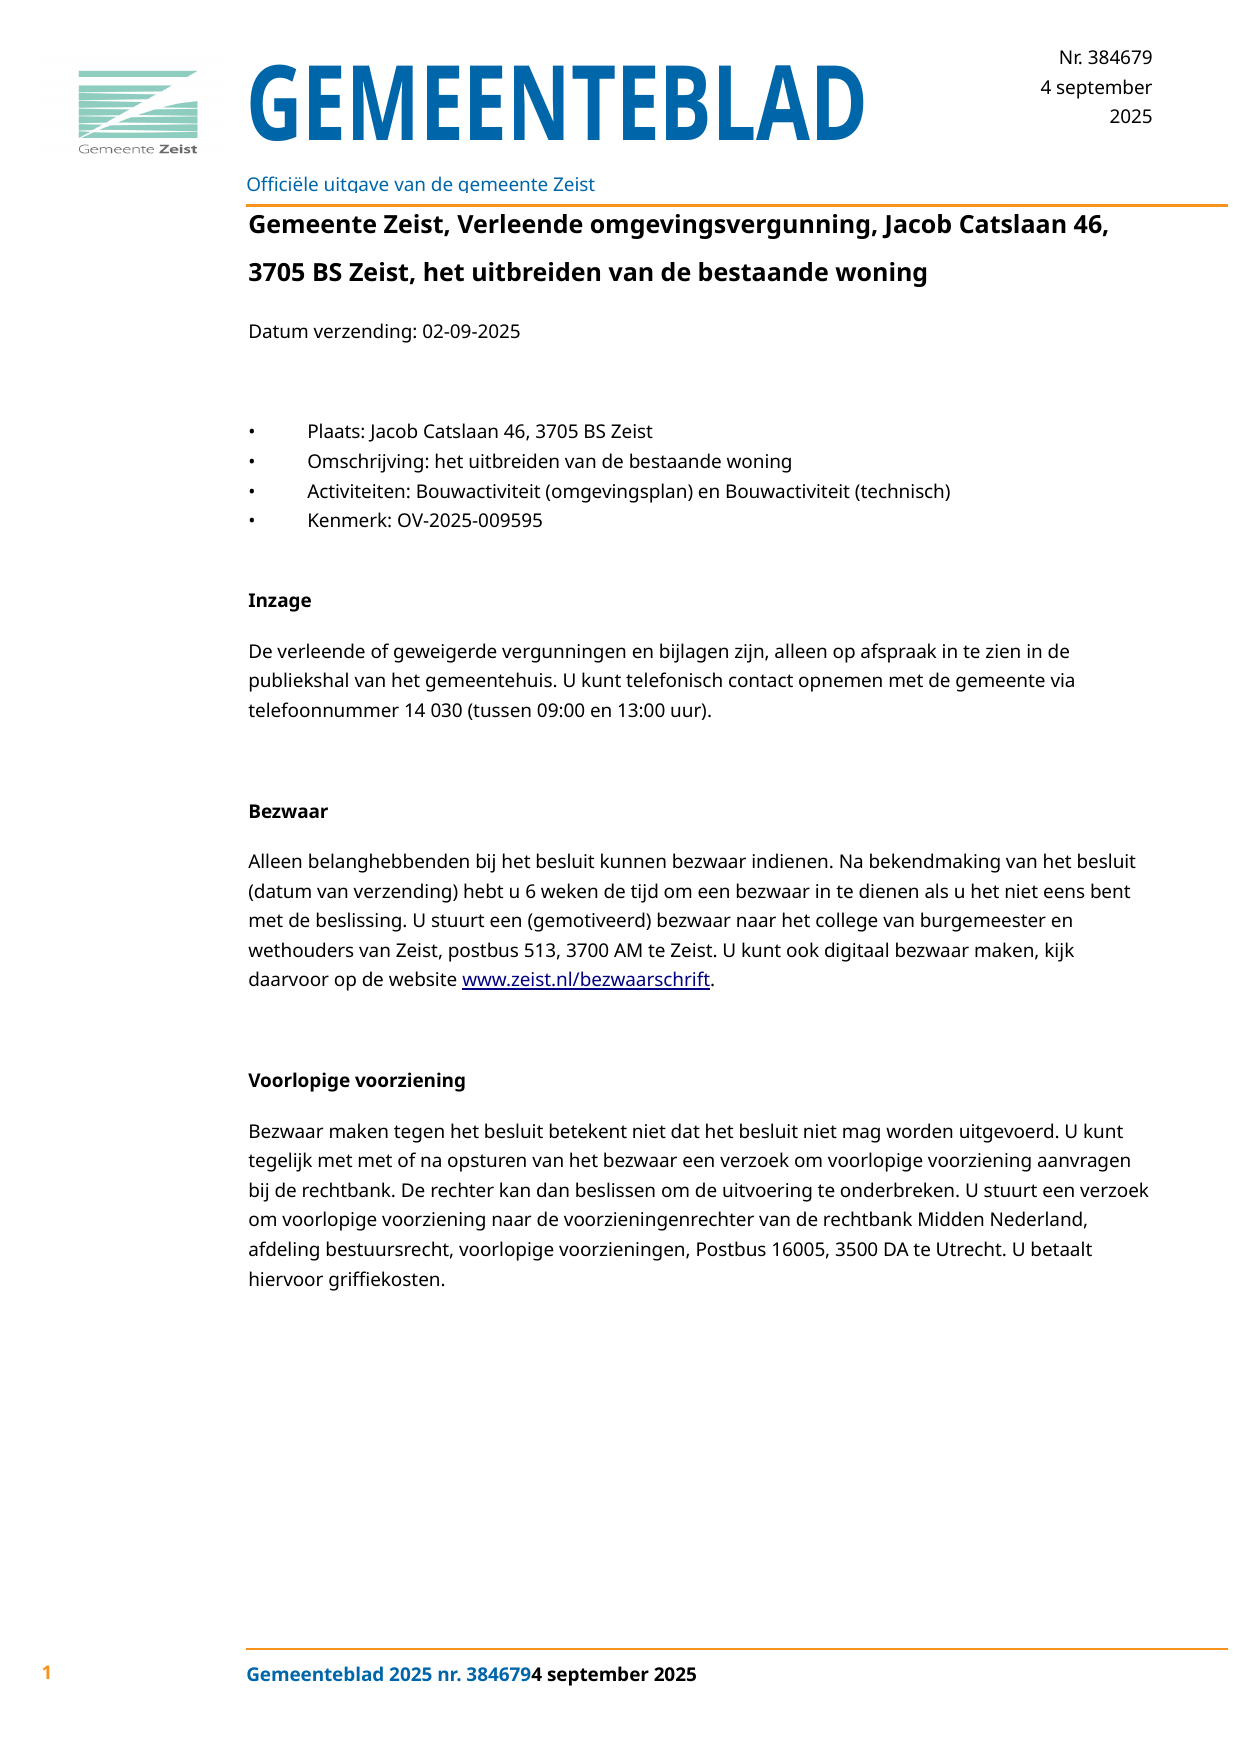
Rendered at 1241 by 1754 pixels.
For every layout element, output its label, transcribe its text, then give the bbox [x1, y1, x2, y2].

text Bezwaar maken tegen het besluit betekent niet dat het besluit niet mag worden uitgevoerd. U kunt tegelijk met met of na opsturen van het bezwaar een verzoek om voorlopige voorziening aanvragen bij de rechtbank. De rechter kan dan beslissen om de uitvoering te onderbreken. U stuurt een verzoek om voorlopige voorziening naar de voorzieningenrechter van de rechtbank Midden Nederland, afdeling bestuursrecht, voorlopige voorzieningen, Postbus 16005, 3500 DA te Utrecht. U betaalt hiervoor griffiekosten. [248, 1118, 1152, 1292]
list Omschrijving: het uitbreiden van de bestaande woning [248, 448, 1152, 474]
text Inzage [248, 587, 1152, 613]
text Alleen belanghebbenden bij het besluit kunnen bezwaar indienen. Na bekendmaking van het besluit (datum van verzending) hebt u 6 weken de tijd om een bezwaar in te dienen als u het niet eens bent met de beslissing. U stuurt een (gemotiveerd) bezwaar naar het college van burgemeester en wethouders van Zeist, postbus 513, 3700 AM te Zeist. U kunt ook digitaal bezwaar maken, kijk daarvoor op de website www.zeist.nl/bezwaarschrift. [248, 848, 1152, 992]
text Bezwaar [248, 798, 1152, 824]
list Plaats: Jacob Catslaan 46, 3705 BS Zeist [248, 419, 1152, 444]
list Activiteiten: Bouwactiviteit (omgevingsplan) en Bouwactiviteit (technisch) [248, 478, 1152, 504]
text Gemeente Zeist, Verleende omgevingsvergunning, Jacob Catslaan 46, 3705 BS Zeist, het uitbreiden van de bestaande woning [248, 207, 1152, 288]
text Datum verzending: 02-09-2025 [248, 318, 1152, 344]
list Kenmerk: OV-2025-009595 [248, 507, 1152, 533]
picture [41, 47, 231, 172]
text De verleende of geweigerde vergunningen en bijlagen zijn, alleen op afspraak in te zien in de publiekshal van het gemeentehuis. U kunt telefonisch contact opnemen met de gemeente via telefoonnummer 14 030 (tussen 09:00 en 13:00 uur). [248, 638, 1152, 723]
text Voorlopige voorziening [248, 1067, 1152, 1093]
